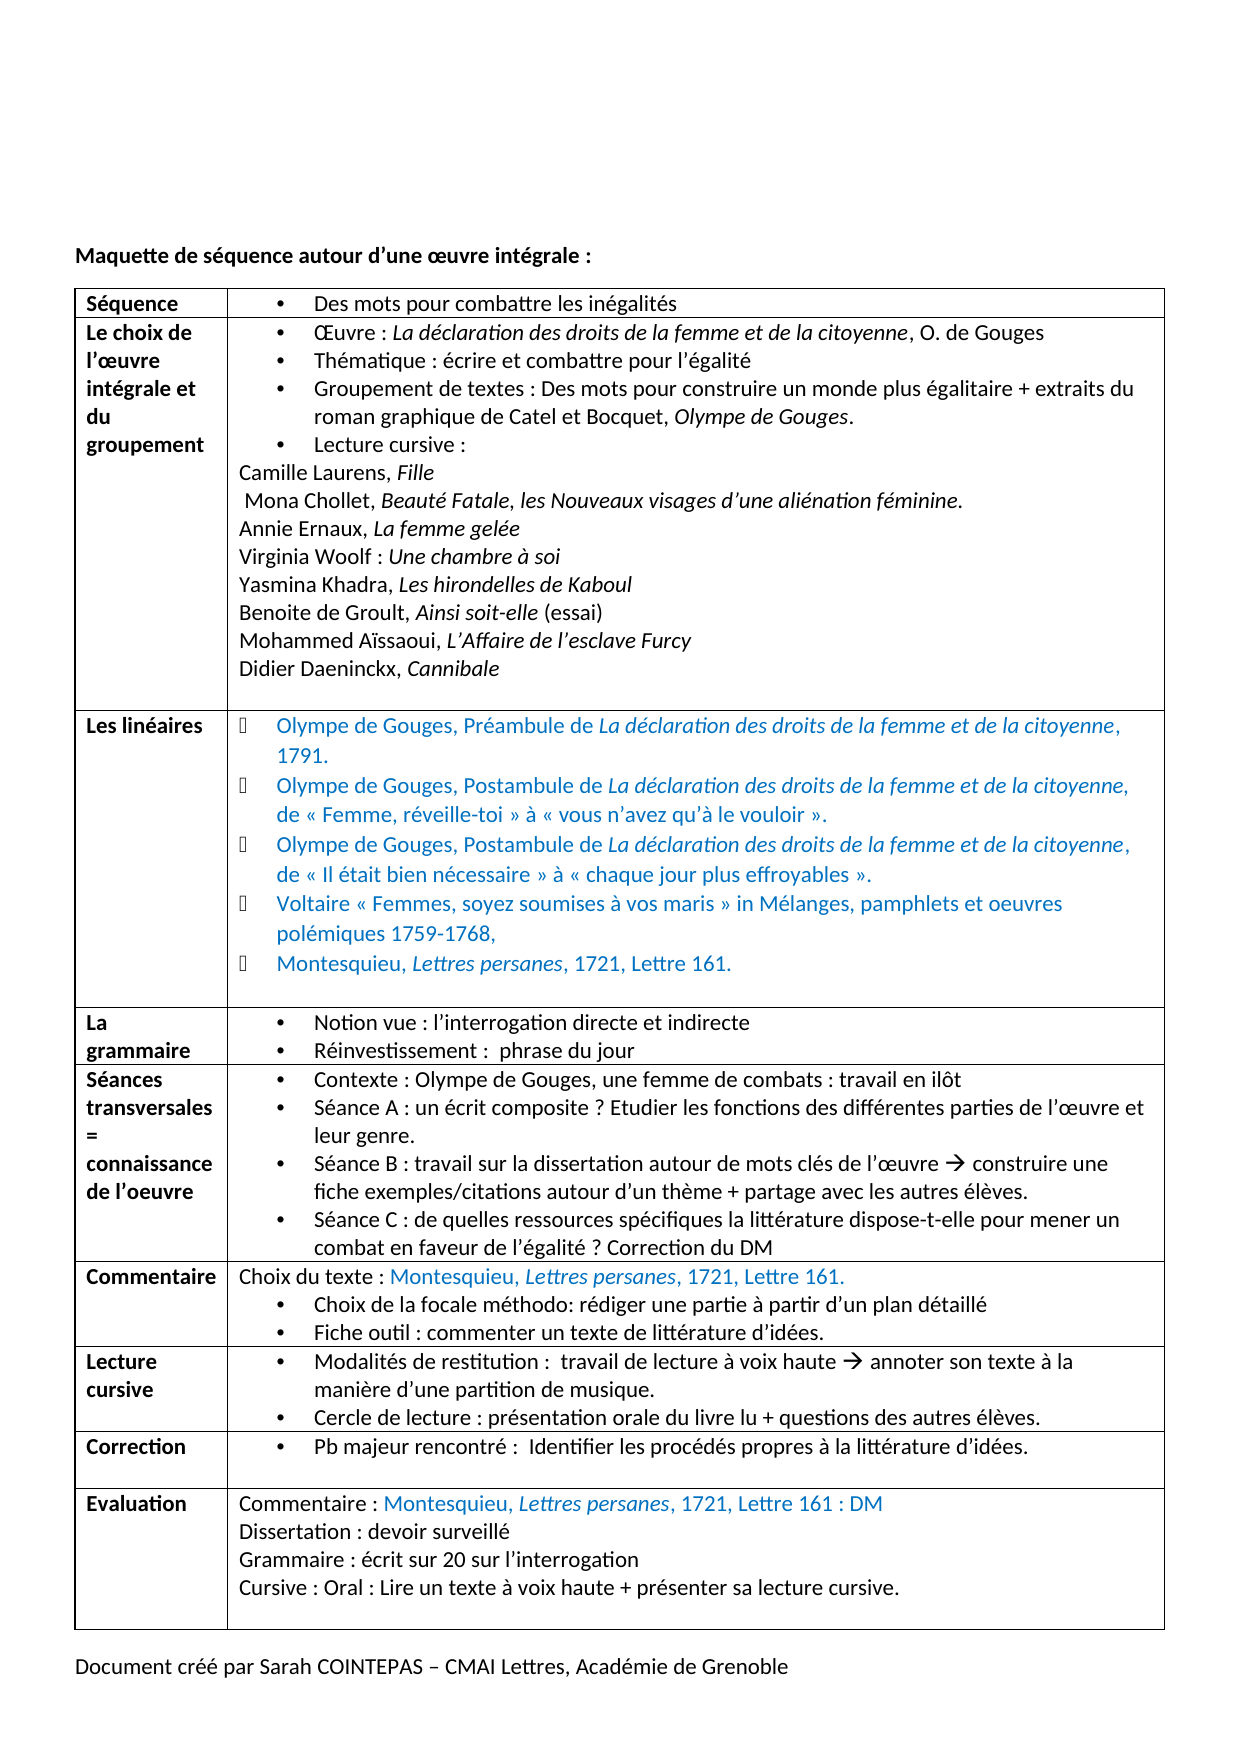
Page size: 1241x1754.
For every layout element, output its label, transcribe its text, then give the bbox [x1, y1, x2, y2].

table_cell Lecture cursive [76, 1347, 227, 1431]
table_cell La grammaire [76, 1008, 227, 1064]
table_header Des mots pour combattre les inégalités [228, 289, 1164, 317]
table_cell Choix du texte : Montesquieu, Lettres persanes, 1721, Lettre 161. Choix de la focale méthodo: rédiger une partie à partir d’un plan détaillé Fiche outil : commenter un texte de littérature d’idées. [228, 1262, 1164, 1346]
table_cell Les linéaires [76, 711, 227, 1007]
table_cell Correction [76, 1432, 227, 1488]
table_cell Séances transversales = connaissance de l’oeuvre [76, 1065, 227, 1261]
text Maquette de séquence autour d’une œuvre intégrale : [75, 241, 1165, 269]
table_header Séquence [76, 289, 227, 317]
table_cell Le choix de l’œuvre intégrale et du groupement [76, 318, 227, 710]
table_cell Contexte : Olympe de Gouges, une femme de combats : travail en ilôt Séance A : un écrit composite ? Etudier les fonctions des différentes parties de l’œuvre et leur genre. Séance B : travail sur la dissertation autour de mots clés de l’œuvre  construire une fiche exemples/citations autour d’un thème + partage avec les autres élèves. Séance C : de quelles ressources spécifiques la littérature dispose-t-elle pour mener un combat en faveur de l’égalité ? Correction du DM [228, 1065, 1164, 1261]
table_cell Commentaire [76, 1262, 227, 1346]
table_cell Modalités de restitution : travail de lecture à voix haute  annoter son texte à la manière d’une partition de musique. Cercle de lecture : présentation orale du livre lu + questions des autres élèves. [228, 1347, 1164, 1431]
table_cell Commentaire : Montesquieu, Lettres persanes, 1721, Lettre 161 : DM Dissertation : devoir surveillé Grammaire : écrit sur 20 sur l’interrogation Cursive : Oral : Lire un texte à voix haute + présenter sa lecture cursive. [228, 1489, 1164, 1629]
table_cell Œuvre : La déclaration des droits de la femme et de la citoyenne, O. de Gouges Thématique : écrire et combattre pour l’égalité Groupement de textes : Des mots pour construire un monde plus égalitaire + extraits du roman graphique de Catel et Bocquet, Olympe de Gouges. Lecture cursive : Camille Laurens, Fille Mona Chollet, Beauté Fatale, les Nouveaux visages d’une aliénation féminine. Annie Ernaux, La femme gelée Virginia Woolf : Une chambre à soi Yasmina Khadra, Les hirondelles de Kaboul Benoite de Groult, Ainsi soit-elle (essai) Mohammed Aïssaoui, L’Affaire de l’esclave Furcy Didier Daeninckx, Cannibale [228, 318, 1164, 710]
table_cell Olympe de Gouges, Préambule de La déclaration des droits de la femme et de la citoyenne, 1791. Olympe de Gouges, Postambule de La déclaration des droits de la femme et de la citoyenne, de « Femme, réveille-toi » à « vous n’avez qu’à le vouloir ». Olympe de Gouges, Postambule de La déclaration des droits de la femme et de la citoyenne, de « Il était bien nécessaire » à « chaque jour plus effroyables ». Voltaire « Femmes, soyez soumises à vos maris » in Mélanges, pamphlets et oeuvres polémiques 1759-1768, Montesquieu, Lettres persanes, 1721, Lettre 161. [228, 711, 1164, 1007]
table_cell Evaluation [76, 1489, 227, 1629]
table_cell Pb majeur rencontré : Identifier les procédés propres à la littérature d’idées. [228, 1432, 1164, 1488]
table_cell Notion vue : l’interrogation directe et indirecte Réinvestissement : phrase du jour [228, 1008, 1164, 1064]
